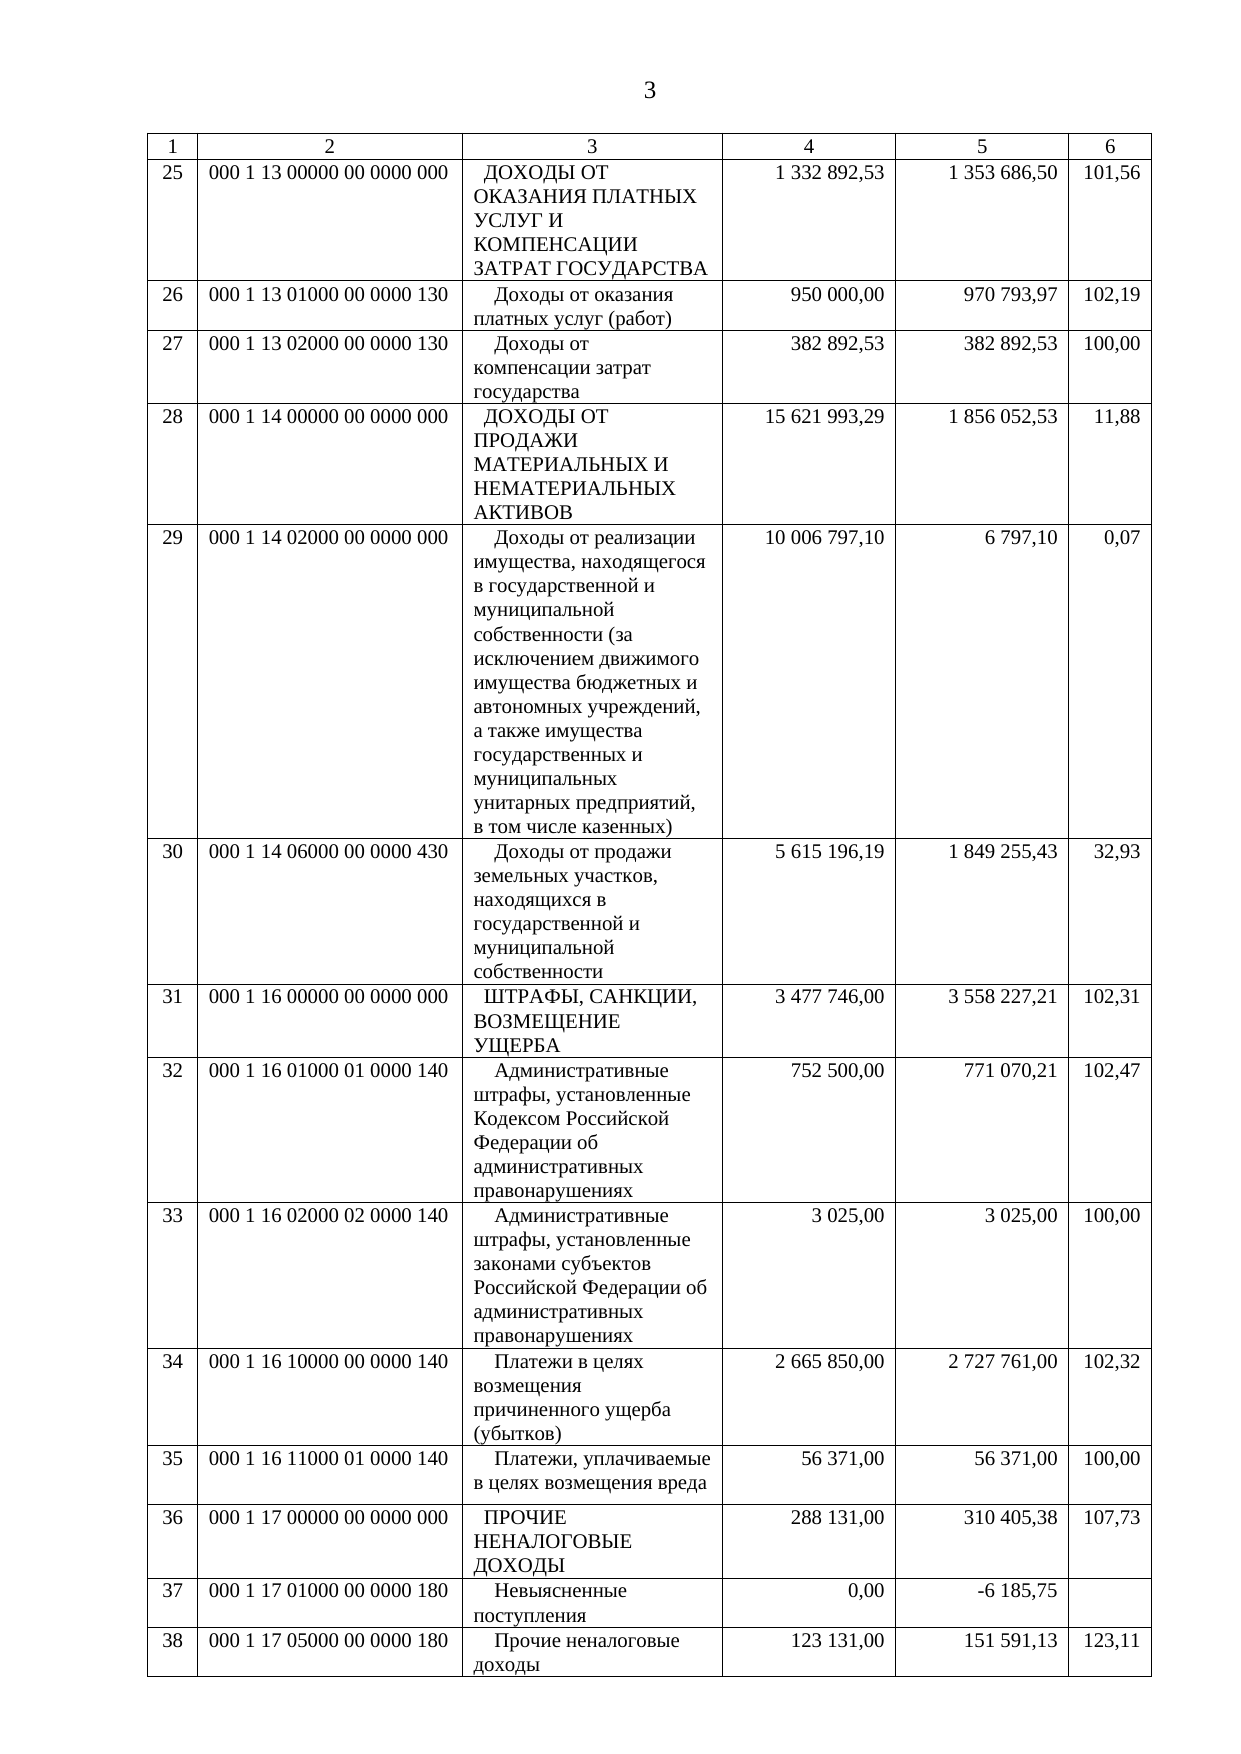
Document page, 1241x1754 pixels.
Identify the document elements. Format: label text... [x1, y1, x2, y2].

table_cell 123,11 [1069, 1628, 1151, 1676]
table_cell ДОХОДЫ ОТ ОКАЗАНИЯ ПЛАТНЫХ УСЛУГ И КОМПЕНСАЦИИ ЗАТРАТ ГОСУДАРСТВА [463, 160, 722, 280]
table_cell 36 [148, 1505, 197, 1577]
table_cell ДОХОДЫ ОТ ПРОДАЖИ МАТЕРИАЛЬНЫХ И НЕМАТЕРИАЛЬНЫХ АКТИВОВ [463, 404, 722, 524]
table_header 5 [896, 134, 1068, 159]
table_cell 102,47 [1069, 1058, 1151, 1202]
table_cell 123 131,00 [723, 1628, 895, 1676]
table_cell 3 558 227,21 [896, 985, 1068, 1057]
table_header 1 [148, 134, 197, 159]
table_cell 000 1 13 02000 00 0000 130 [198, 331, 462, 403]
table_cell 2 727 761,00 [896, 1349, 1068, 1445]
table_cell 15 621 993,29 [723, 404, 895, 524]
table_cell 000 1 17 05000 00 0000 180 [198, 1628, 462, 1676]
table_cell ШТРАФЫ, САНКЦИИ, ВОЗМЕЩЕНИЕ УЩЕРБА [463, 985, 722, 1057]
table_cell 1 849 255,43 [896, 839, 1068, 983]
table_cell 000 1 16 10000 00 0000 140 [198, 1349, 462, 1445]
table_cell 000 1 17 00000 00 0000 000 [198, 1505, 462, 1577]
table_cell 30 [148, 839, 197, 983]
table_cell 100,00 [1069, 1446, 1151, 1504]
table_cell ПРОЧИЕ НЕНАЛОГОВЫЕ ДОХОДЫ [463, 1505, 722, 1577]
table_header 6 [1069, 134, 1151, 159]
table_cell Доходы от реализации имущества, находящегося в государственной и муниципальной собственности (за исключением движимого имущества бюджетных и автономных учреждений, а также имущества государственных и муниципальных унитарных предприятий, в том числе казенных) [463, 525, 722, 838]
table_cell 310 405,38 [896, 1505, 1068, 1577]
table_cell Прочие неналоговые доходы [463, 1628, 722, 1676]
table_cell 6 797,10 [896, 525, 1068, 838]
table_cell 102,19 [1069, 281, 1151, 329]
table_cell 000 1 16 11000 01 0000 140 [198, 1446, 462, 1504]
table_cell 102,31 [1069, 985, 1151, 1057]
table_header 3 [463, 134, 722, 159]
table_cell 25 [148, 160, 197, 280]
table_cell 29 [148, 525, 197, 838]
table_cell 382 892,53 [723, 331, 895, 403]
table_cell 000 1 16 02000 02 0000 140 [198, 1203, 462, 1347]
table_cell Административные штрафы, установленные Кодексом Российской Федерации об административных правонарушениях [463, 1058, 722, 1202]
table_cell 37 [148, 1579, 197, 1627]
table_cell 000 1 13 00000 00 0000 000 [198, 160, 462, 280]
table_cell Доходы от оказания платных услуг (работ) [463, 281, 722, 329]
table_cell 1 856 052,53 [896, 404, 1068, 524]
table_cell 382 892,53 [896, 331, 1068, 403]
table_cell 35 [148, 1446, 197, 1504]
table_cell 32,93 [1069, 839, 1151, 983]
table_header 2 [198, 134, 462, 159]
table_cell 38 [148, 1628, 197, 1676]
table_cell 970 793,97 [896, 281, 1068, 329]
table_cell 33 [148, 1203, 197, 1347]
table_cell Доходы от продажи земельных участков, находящихся в государственной и муниципальной собственности [463, 839, 722, 983]
table_cell 26 [148, 281, 197, 329]
table_cell 102,32 [1069, 1349, 1151, 1445]
table_cell 27 [148, 331, 197, 403]
table_cell Доходы от компенсации затрат государства [463, 331, 722, 403]
table_header 4 [723, 134, 895, 159]
table_cell 31 [148, 985, 197, 1057]
table_cell Платежи в целях возмещения причиненного ущерба (убытков) [463, 1349, 722, 1445]
table_cell 56 371,00 [723, 1446, 895, 1504]
table_cell 752 500,00 [723, 1058, 895, 1202]
table_cell 107,73 [1069, 1505, 1151, 1577]
table_cell 2 665 850,00 [723, 1349, 895, 1445]
table_cell 1 353 686,50 [896, 160, 1068, 280]
table_cell 000 1 13 01000 00 0000 130 [198, 281, 462, 329]
table_cell 000 1 16 00000 00 0000 000 [198, 985, 462, 1057]
table_cell -6 185,75 [896, 1579, 1068, 1627]
table_cell 0,07 [1069, 525, 1151, 838]
table_cell 3 025,00 [723, 1203, 895, 1347]
table_cell Платежи, уплачиваемые в целях возмещения вреда [463, 1446, 722, 1504]
table_cell 3 025,00 [896, 1203, 1068, 1347]
table_cell 32 [148, 1058, 197, 1202]
table_cell 3 477 746,00 [723, 985, 895, 1057]
table_cell 5 615 196,19 [723, 839, 895, 983]
table_cell Административные штрафы, установленные законами субъектов Российской Федерации об административных правонарушениях [463, 1203, 722, 1347]
table_cell 100,00 [1069, 331, 1151, 403]
table_cell 28 [148, 404, 197, 524]
table_cell 000 1 14 06000 00 0000 430 [198, 839, 462, 983]
table_cell 771 070,21 [896, 1058, 1068, 1202]
table_cell 288 131,00 [723, 1505, 895, 1577]
table_cell 000 1 16 01000 01 0000 140 [198, 1058, 462, 1202]
table_cell 100,00 [1069, 1203, 1151, 1347]
table_cell 11,88 [1069, 404, 1151, 524]
table_cell Невыясненные поступления [463, 1579, 722, 1627]
table_cell 151 591,13 [896, 1628, 1068, 1676]
table_cell 000 1 14 00000 00 0000 000 [198, 404, 462, 524]
table_cell 34 [148, 1349, 197, 1445]
table_cell 1 332 892,53 [723, 160, 895, 280]
table_cell 101,56 [1069, 160, 1151, 280]
table_cell 56 371,00 [896, 1446, 1068, 1504]
table_cell 950 000,00 [723, 281, 895, 329]
table_cell [1069, 1579, 1151, 1627]
table_cell 000 1 14 02000 00 0000 000 [198, 525, 462, 838]
table_cell 000 1 17 01000 00 0000 180 [198, 1579, 462, 1627]
table_cell 0,00 [723, 1579, 895, 1627]
table_cell 10 006 797,10 [723, 525, 895, 838]
